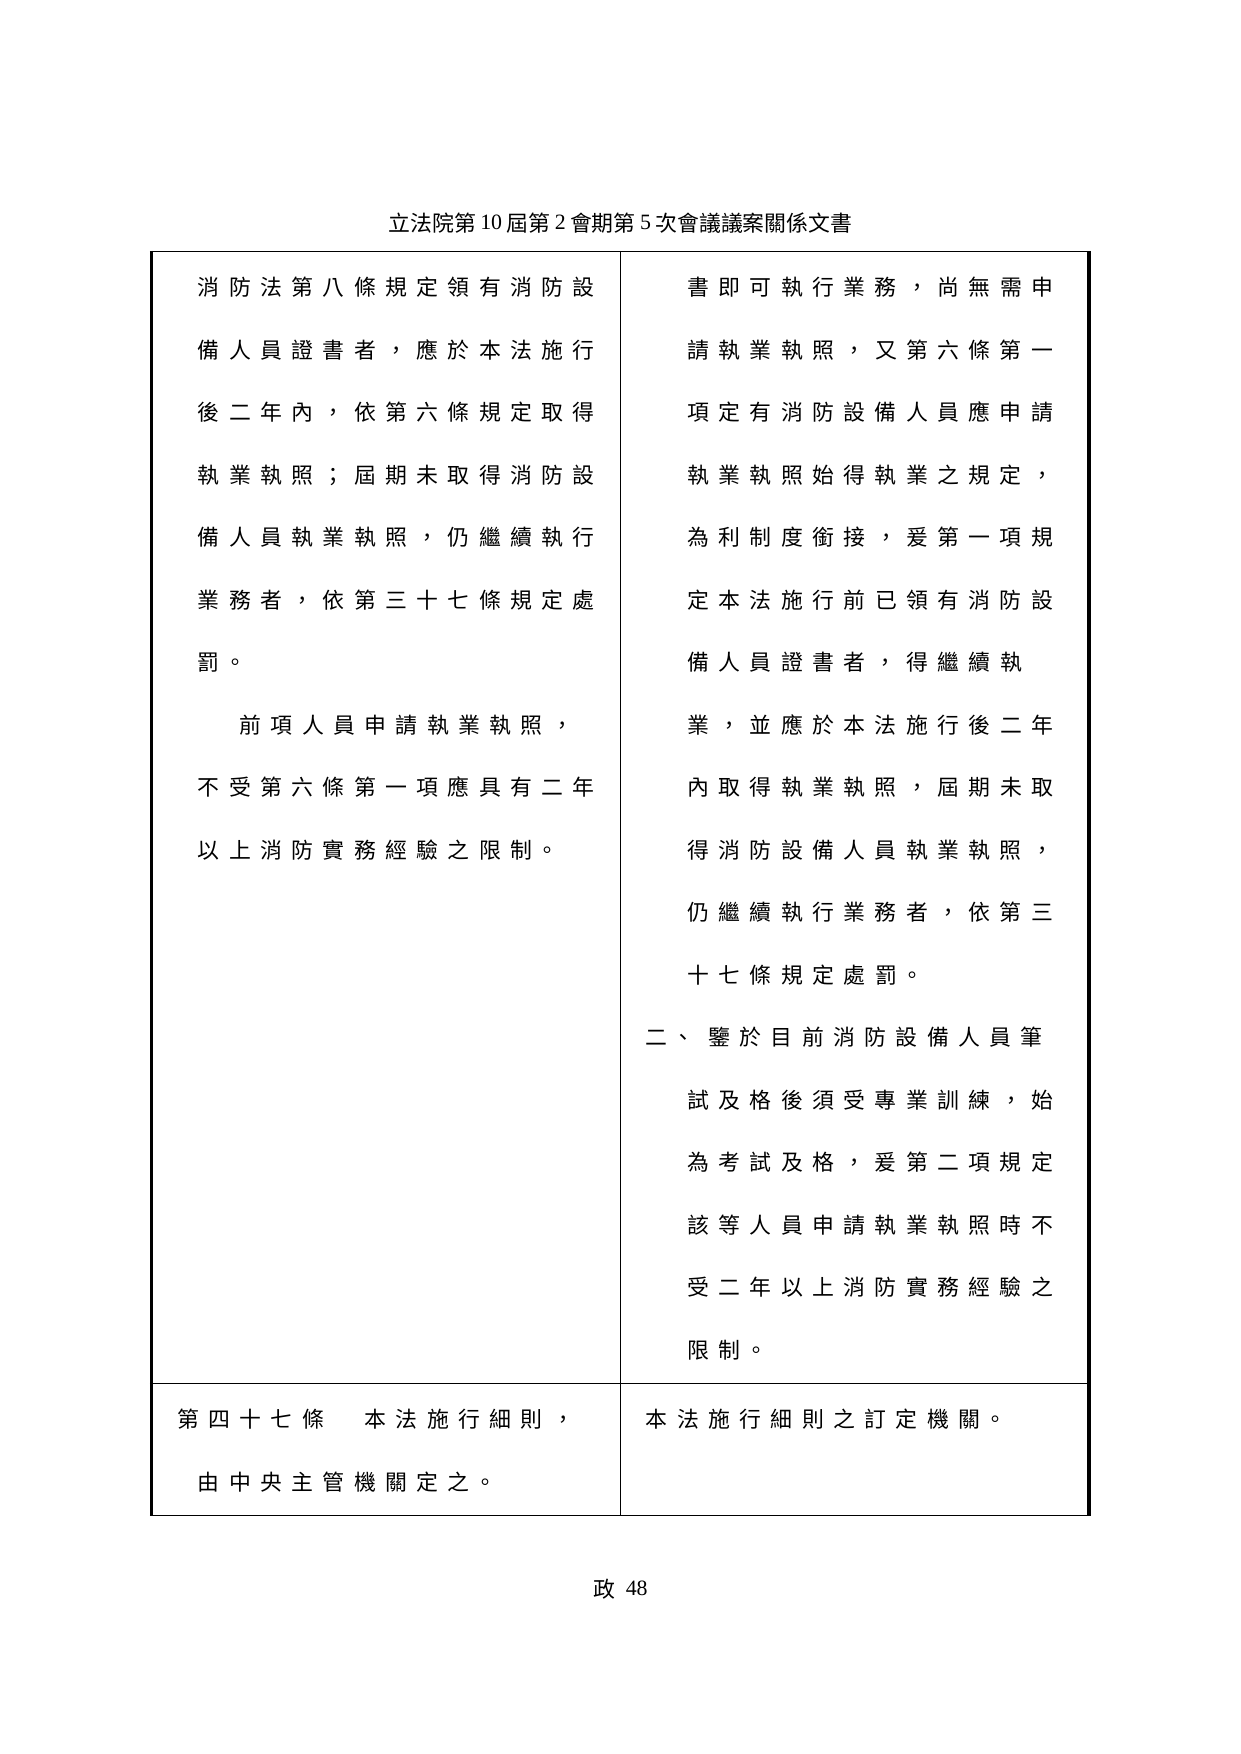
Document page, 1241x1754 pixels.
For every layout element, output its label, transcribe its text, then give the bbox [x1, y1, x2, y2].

table_cell 消防法第八條規定領有消防設備人員證書者，應於本法施行後二年內，依第六條規定取得執業執照；屆期未取得消防設備人員執業執照，仍繼續執行業務者，依第三十七條規定處罰。 前項人員申請執業執照，不受第六條第一項應具有二年以上消防實務經驗之限制。 [153, 252, 620, 1383]
table_cell 書即可執行業務，尚無需申請執業執照，又第六條第一項定有消防設備人員應申請執業執照始得執業之規定，為利制度銜接，爰第一項規定本法施行前已領有消防設備人員證書者，得繼續執業，並應於本法施行後二年內取得執業執照，屆期未取得消防設備人員執業執照，仍繼續執行業務者，依第三十七條規定處罰。 二、鑒於目前消防設備人員筆試及格後須受專業訓練，始為考試及格，爰第二項規定該等人員申請執業執照時不受二年以上消防實務經驗之限制。 [621, 252, 1087, 1383]
table_cell 本法施行細則之訂定機關。 [621, 1384, 1087, 1514]
table_cell 第四十七條 本法施行細則，由中央主管機關定之。 [153, 1384, 620, 1514]
